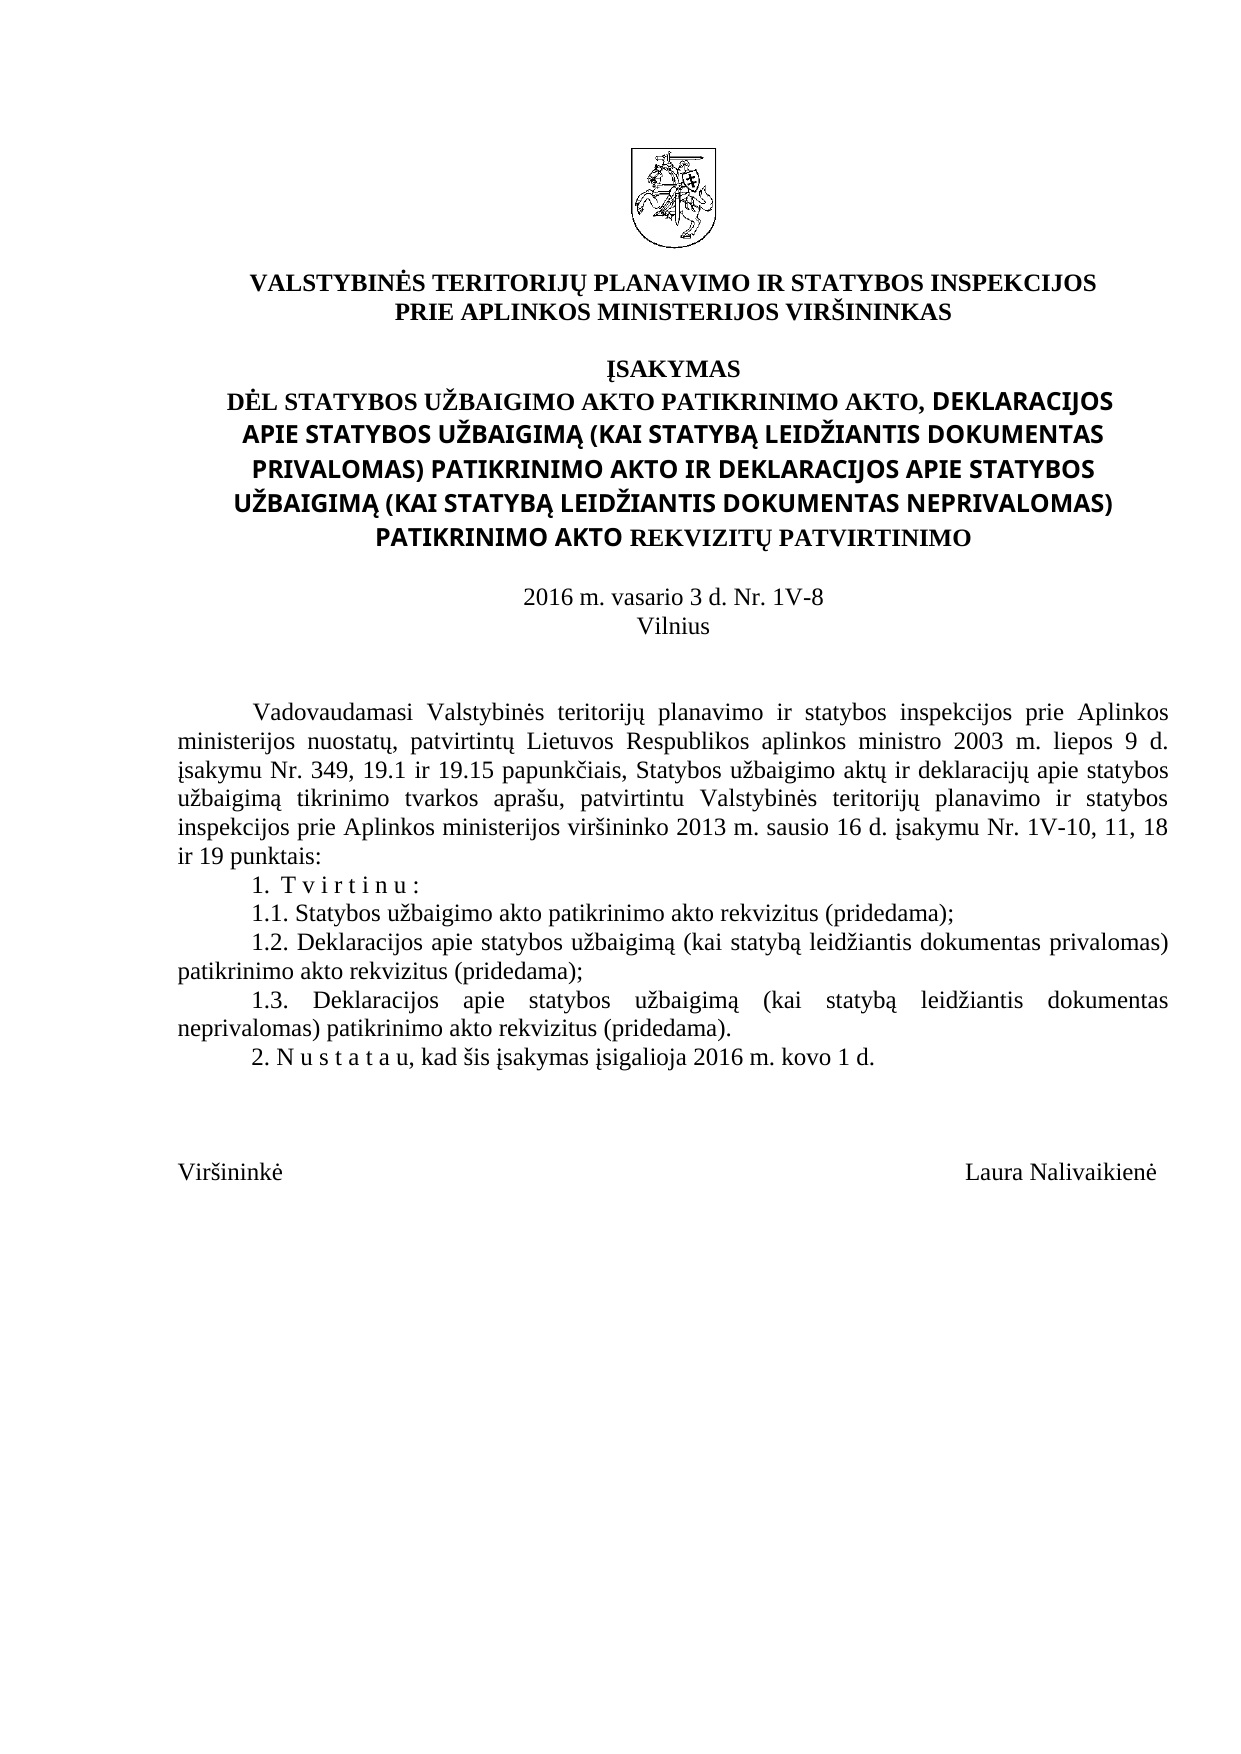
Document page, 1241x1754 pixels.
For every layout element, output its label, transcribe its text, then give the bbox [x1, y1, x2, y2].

text 1.2. Deklaracijos apie statybos užbaigimą (kai statybą leidžiantis dokumentas privalomas) patikrinimo akto rekvizitus (pridedama); [177, 927, 1169, 985]
text ĮSAKYMAS [177, 354, 1169, 383]
text 1.3. Deklaracijos apie statybos užbaigimą (kai statybą leidžiantis dokumentas neprivalomas) patikrinimo akto rekvizitus (pridedama). [177, 985, 1169, 1042]
text PRIE APLINKOS MINISTERIJOS VIRŠININKAS [177, 297, 1169, 326]
text DĖL STATYBOS UŽBAIGIMO AKTO PATIKRINIMO AKTO, Deklaracijos [177, 383, 1169, 417]
text 1. T v i r t i n u : [177, 870, 1169, 898]
text VALSTYBINĖS TERITORIJŲ PLANAVIMO IR STATYBOS INSPEKCIJOS [177, 268, 1169, 297]
text 2016 m. vasario 3 d. Nr. 1V-8 [177, 582, 1169, 611]
text apie statybos užbaigimą (kai statybą leidžiantis dokumentas privalomas) patikrinimo aktO ir Deklaracijos apie statybos užbaigimą (kai statybą leidžiantis dokumentas neprivalomas) patikrinimo aktO REKVIZITŲ PATVIRTINIMO [177, 417, 1169, 553]
text 2. N u s t a t a u, kad šis įsakymas įsigalioja 2016 m. kovo 1 d. [251, 1042, 1169, 1071]
text Vilnius [177, 611, 1169, 640]
text 1.1. Statybos užbaigimo akto patikrinimo akto rekvizitus (pridedama); [251, 898, 1169, 927]
text Vadovaudamasi Valstybinės teritorijų planavimo ir statybos inspekcijos prie Aplinkos ministerijos nuostatų, patvirtintų Lietuvos Respublikos aplinkos ministro 2003 m. liepos 9 d. įsakymu Nr. 349, 19.1 ir 19.15 papunkčiais, Statybos užbaigimo aktų ir deklaracijų apie statybos užbaigimą tikrinimo tvarkos aprašu, patvirtintu Valstybinės teritorijų planavimo ir statybos inspekcijos prie Aplinkos ministerijos viršininko 2013 m. sausio 16 d. įsakymu Nr. 1V-10, 11, 18 ir 19 punktais: [177, 697, 1169, 870]
text Viršininkė Laura Nalivaikienė [177, 1157, 1169, 1186]
